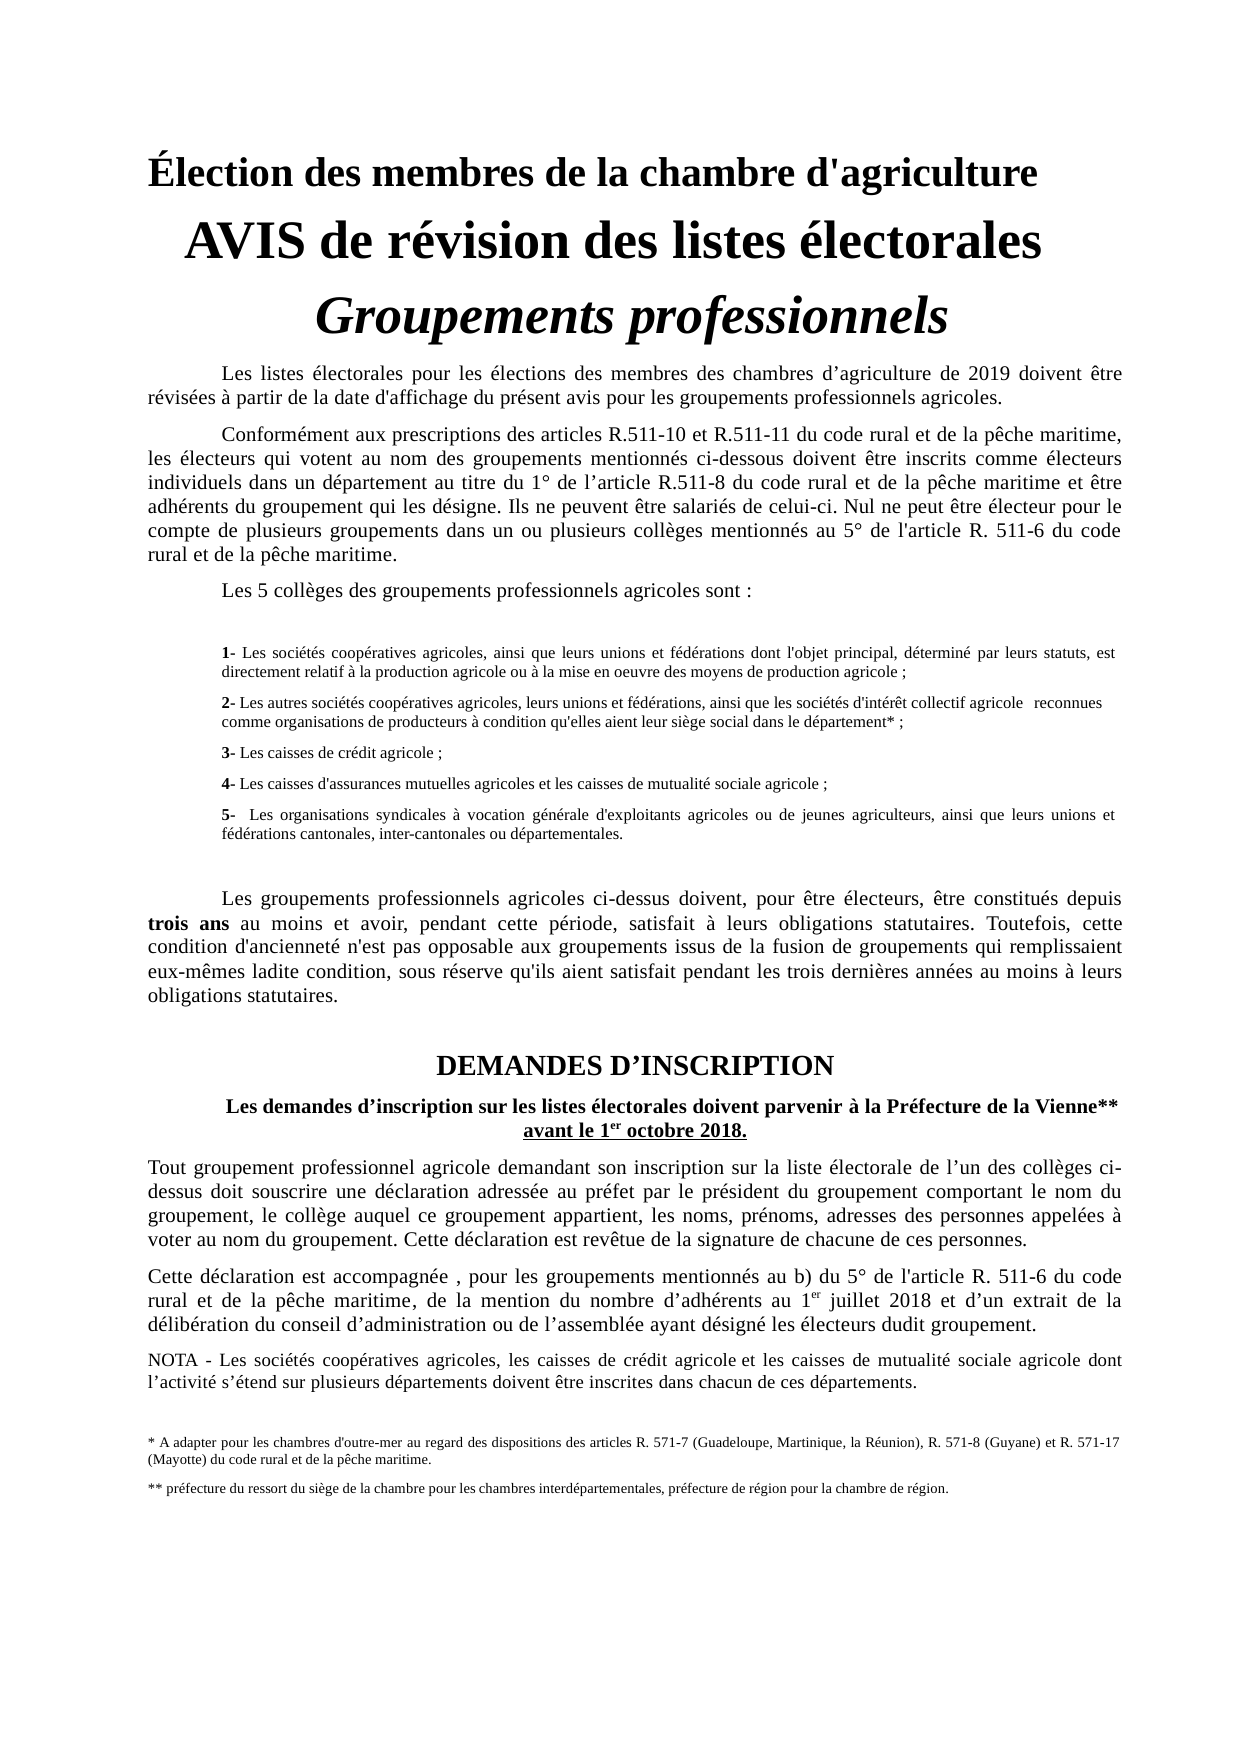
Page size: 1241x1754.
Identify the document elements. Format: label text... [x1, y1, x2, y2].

text Les groupements professionnels agricoles ci-dessus doivent, pour être électeurs, être constitués depuis trois ans au moins et avoir, pendant cette période, satisfait à leurs obligations statutaires. Toutefois, cette condition d'ancienneté n'est pas opposable aux groupements issus de la fusion de groupements qui remplissaient eux-mêmes ladite condition, sous réserve qu'ils aient satisfait pendant les trois dernières années au moins à leurs obligations statutaires. [148, 886, 1123, 1007]
text 2- Les autres sociétés coopératives agricoles, leurs unions et fédérations, ainsi que les sociétés d'intérêt collectif agricole reconnues comme organisations de producteurs à condition qu'elles aient leur siège social dans le département* ; [148, 694, 1123, 731]
text 3- Les caisses de crédit agricole ; [148, 743, 1123, 762]
text Les 5 collèges des groupements professionnels agricoles sont : [148, 578, 1123, 602]
text NOTA - Les sociétés coopératives agricoles, les caisses de crédit agricole et les caisses de mutualité sociale agricole dont l’activité s’étend sur plusieurs départements doivent être inscrites dans chacun de ces départements. [148, 1348, 1123, 1392]
text AVIS de révision des listes électorales [148, 208, 1093, 270]
text Cette déclaration est accompagnée , pour les groupements mentionnés au b) du 5° de l'article R. 511-6 du code rural et de la pêche maritime, de la mention du nombre d’adhérents au 1er juillet 2018 et d’un extrait de la délibération du conseil d’administration ou de l’assemblée ayant désigné les électeurs dudit groupement. [148, 1263, 1123, 1336]
text DEMANDES D’INSCRIPTION [148, 1048, 1123, 1082]
text Les demandes d’inscription sur les listes électorales doivent parvenir à la Préfecture de la Vienne** avant le 1er octobre 2018. [148, 1094, 1123, 1142]
text Tout groupement professionnel agricole demandant son inscription sur la liste électorale de l’un des collèges ci-dessus doit souscrire une déclaration adressée au préfet par le président du groupement comportant le nom du groupement, le collège auquel ce groupement appartient, les noms, prénoms, adresses des personnes appelées à voter au nom du groupement. Cette déclaration est revêtue de la signature de chacune de ces personnes. [148, 1155, 1123, 1251]
text 5- Les organisations syndicales à vocation générale d'exploitants agricoles ou de jeunes agriculteurs, ainsi que leurs unions et fédérations cantonales, inter-cantonales ou départementales. [148, 806, 1123, 843]
text 1- Les sociétés coopératives agricoles, ainsi que leurs unions et fédérations dont l'objet principal, déterminé par leurs statuts, est directement relatif à la production agricole ou à la mise en oeuvre des moyens de production agricole ; [148, 615, 1123, 681]
text 4- Les caisses d'assurances mutuelles agricoles et les caisses de mutualité sociale agricole ; [148, 774, 1123, 793]
text Conformément aux prescriptions des articles R.511-10 et R.511-11 du code rural et de la pêche maritime, les électeurs qui votent au nom des groupements mentionnés ci-dessous doivent être inscrits comme électeurs individuels dans un département au titre du 1° de l’article R.511-8 du code rural et de la pêche maritime et être adhérents du groupement qui les désigne. Ils ne peuvent être salariés de celui-ci. Nul ne peut être électeur pour le compte de plusieurs groupements dans un ou plusieurs collèges mentionnés au 5° de l'article R. 511-6 du code rural et de la pêche maritime. [148, 421, 1123, 566]
text Groupements professionnels [148, 283, 1123, 344]
text * A adapter pour les chambres d'outre-mer au regard des dispositions des articles R. 571-7 (Guadeloupe, Martinique, la Réunion), R. 571-8 (Guyane) et R. 571-17 (Mayotte) du code rural et de la pêche maritime. [148, 1434, 1123, 1467]
text Élection des membres de la chambre d'agriculture [148, 148, 1093, 196]
text ** préfecture du ressort du siège de la chambre pour les chambres interdépartementales, préfecture de région pour la chambre de région. [148, 1479, 1123, 1496]
text Les listes électorales pour les élections des membres des chambres d’agriculture de 2019 doivent être révisées à partir de la date d'affichage du présent avis pour les groupements professionnels agricoles. [148, 361, 1123, 409]
